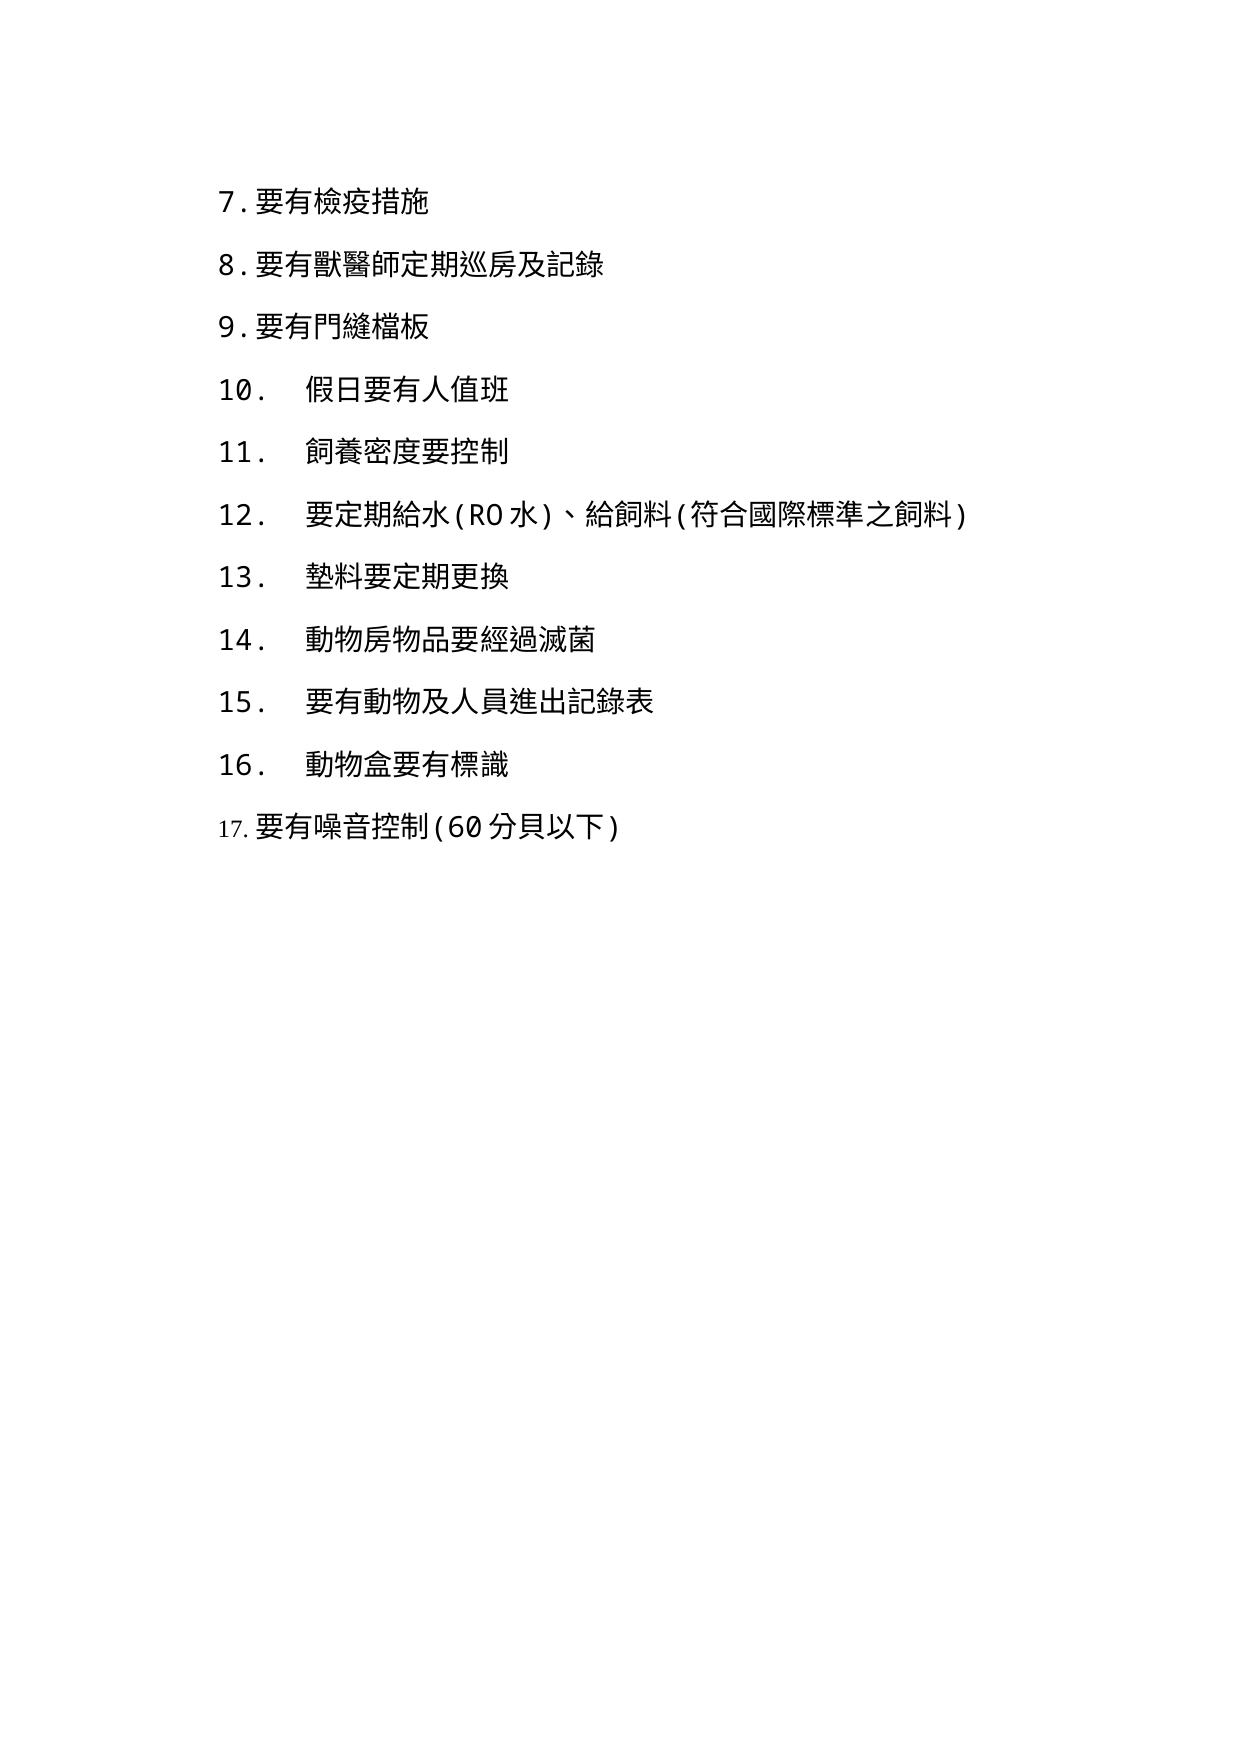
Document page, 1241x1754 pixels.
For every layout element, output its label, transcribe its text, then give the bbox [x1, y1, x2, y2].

list 要定期給水(RO水)、給飼料(符合國際標準之飼料) [217, 471, 1053, 533]
list 墊料要定期更換 [217, 533, 1053, 596]
list 要有檢疫措施 [217, 158, 1053, 221]
list 飼養密度要控制 [217, 408, 1053, 471]
list 要有噪音控制(60分貝以下) [217, 783, 1053, 846]
list 動物房物品要經過滅菌 [217, 596, 1053, 658]
list 假日要有人值班 [217, 346, 1053, 408]
list 要有獸醫師定期巡房及記錄 [217, 221, 1053, 283]
list 要有動物及人員進出記錄表 [217, 658, 1053, 721]
list 動物盒要有標識 [217, 721, 1053, 783]
list 要有門縫檔板 [217, 283, 1053, 346]
